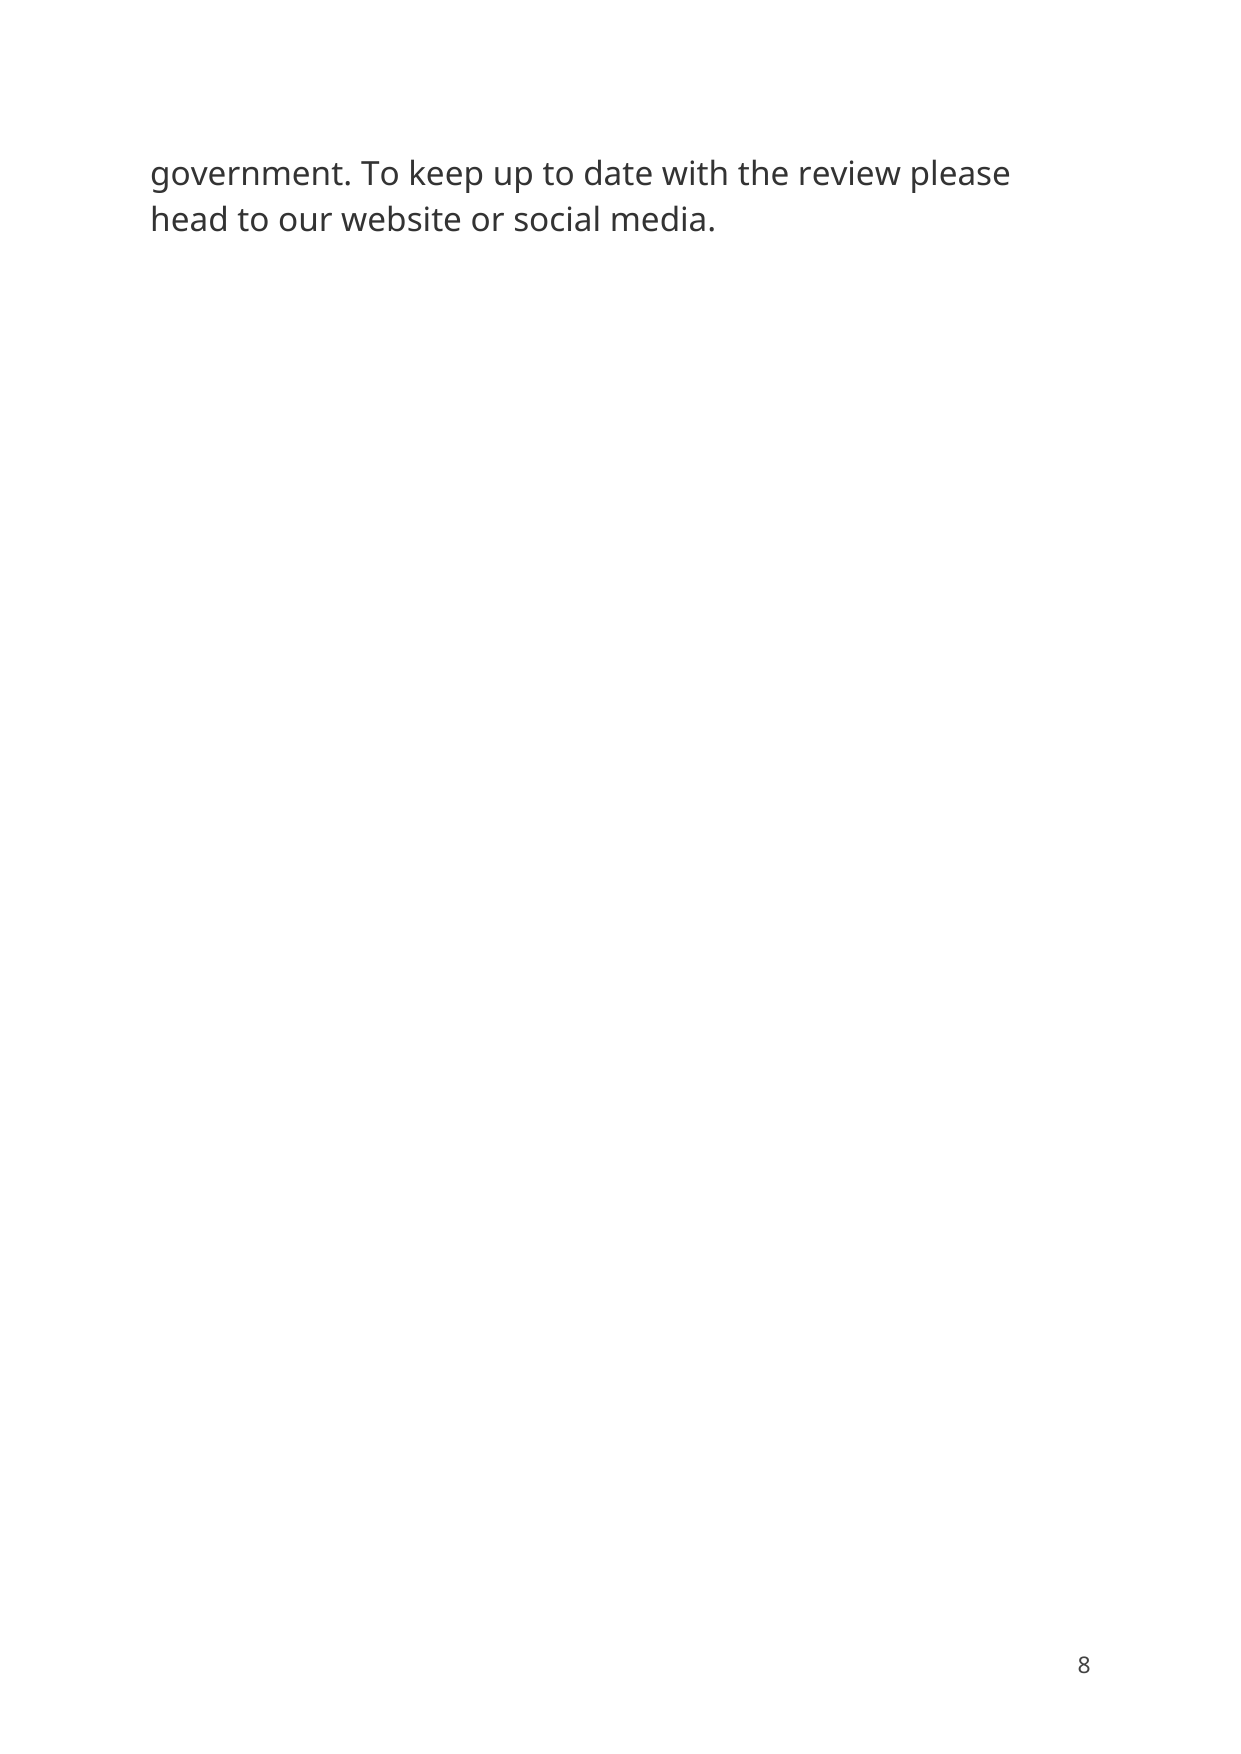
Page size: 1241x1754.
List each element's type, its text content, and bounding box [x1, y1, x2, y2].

text government. To keep up to date with the review please head to our website or social media. [150, 150, 1090, 241]
